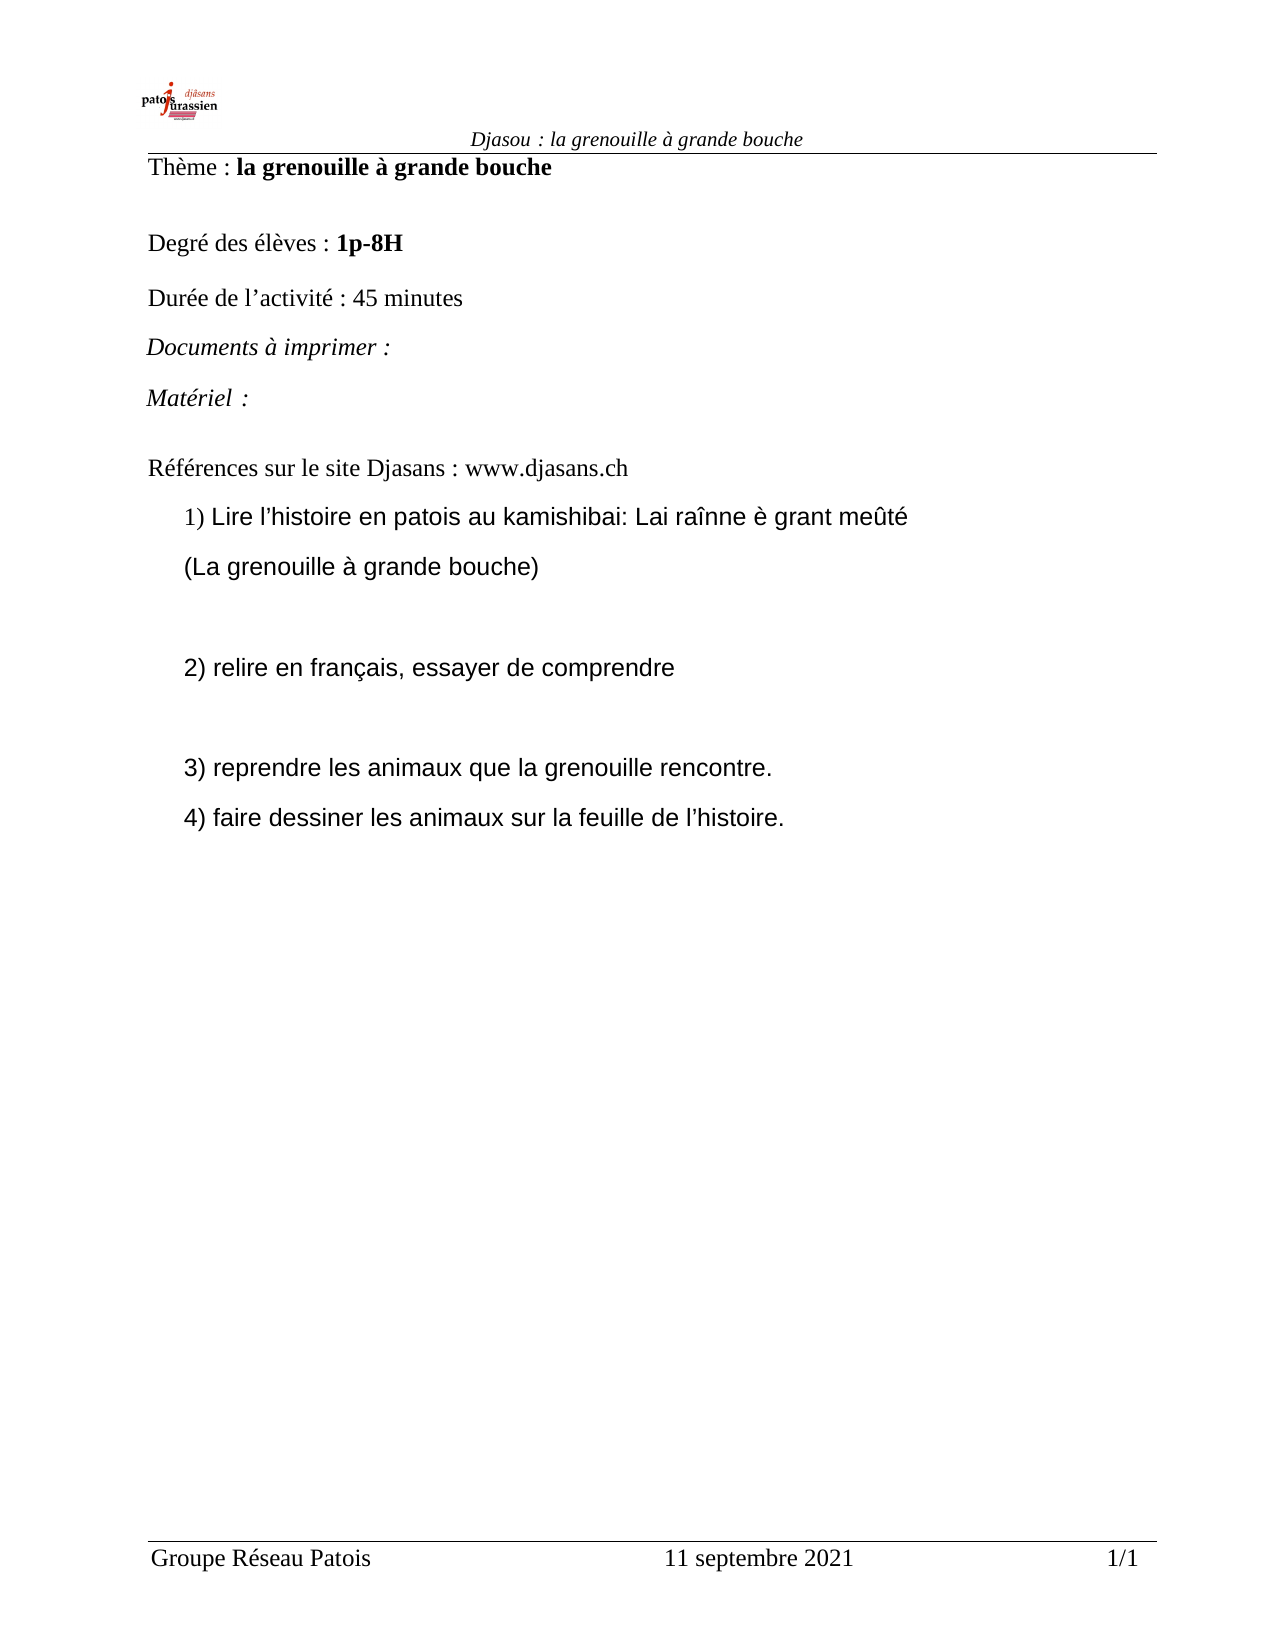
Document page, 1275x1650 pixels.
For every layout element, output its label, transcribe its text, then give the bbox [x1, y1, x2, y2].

text 1) Lire l’histoire en patois au kamishibai: Lai raînne è grant meûté [184, 503, 1157, 531]
text 2) relire en français, essayer de comprendre [184, 653, 1157, 681]
text Thème : la grenouille à grande bouche [148, 154, 1157, 181]
picture [136, 77, 222, 129]
text 4) faire dessiner les animaux sur la feuille de l’histoire. [184, 804, 1157, 832]
text (La grenouille à grande bouche) [184, 553, 1157, 581]
text Degré des élèves : 1p-8H [148, 229, 1157, 257]
text Documents à imprimer : [146, 333, 1157, 361]
text Références sur le site Djasans : www.djasans.ch [148, 454, 699, 482]
text Durée de l’activité : 45 minutes [148, 284, 662, 312]
text Matériel : [146, 384, 1157, 412]
text 3) reprendre les animaux que la grenouille rencontre. [184, 753, 1157, 782]
